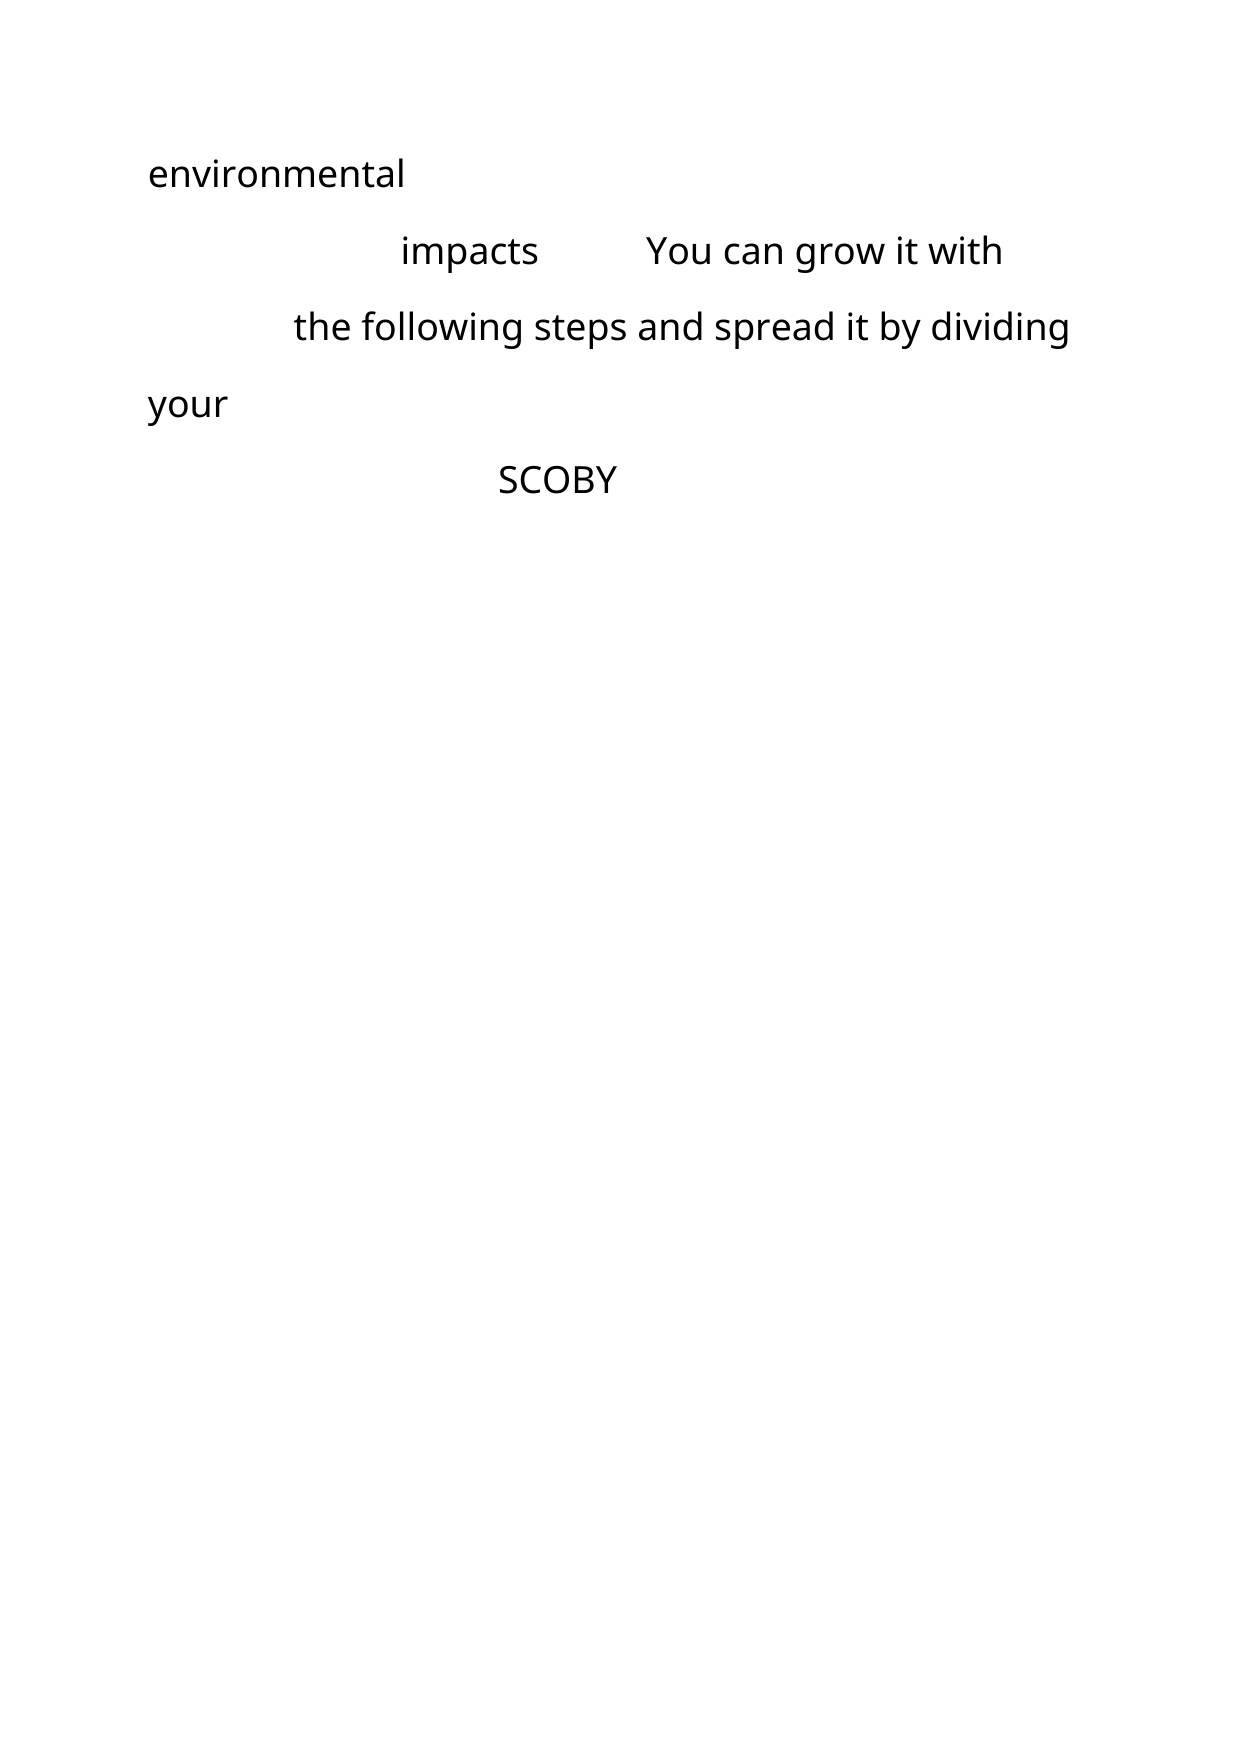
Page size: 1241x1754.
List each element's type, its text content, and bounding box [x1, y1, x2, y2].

text material has the potential to be an alternative to animal sourced textiles and their harmful environmental impacts You can grow it with the following steps and spread it by dividing your SCOBY [148, 148, 1093, 505]
